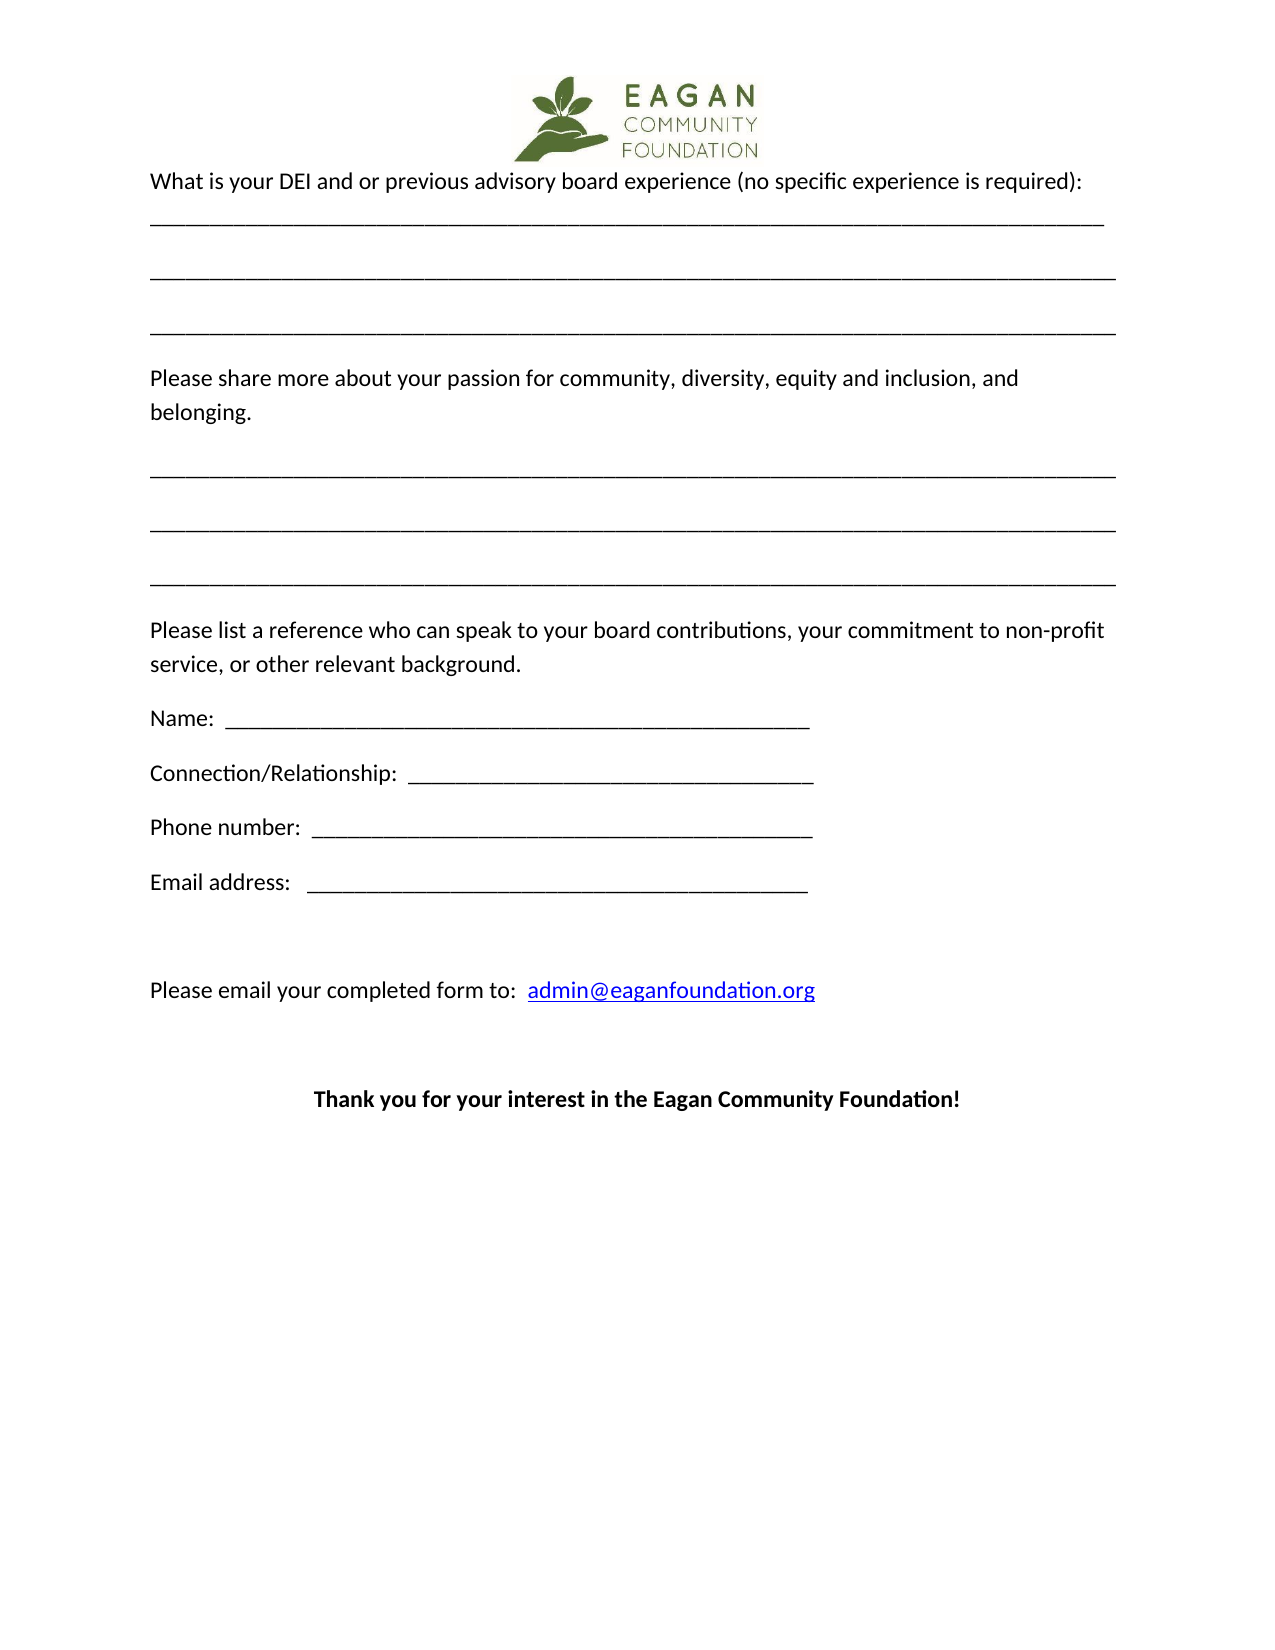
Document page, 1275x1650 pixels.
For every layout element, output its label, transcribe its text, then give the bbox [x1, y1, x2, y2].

text _________________________________________________________________________________ [150, 506, 1125, 535]
text _________________________________________________________________________________ [150, 254, 1125, 284]
text Please email your completed form to: admin@eaganfoundation.org [150, 976, 1125, 1005]
text _________________________________________________________________________________ [150, 309, 1125, 338]
text What is your DEI and or previous advisory board experience (no specific experience is required): ________________________________________________________________________________ [150, 166, 1125, 229]
text _________________________________________________________________________________ [150, 561, 1125, 590]
text Email address: __________________________________________ [150, 867, 1125, 896]
text _________________________________________________________________________________ [150, 452, 1125, 481]
text Please share more about your passion for community, diversity, equity and inclusion, and belonging. [150, 363, 1125, 426]
text Phone number: __________________________________________ [150, 812, 1125, 841]
text Please list a reference who can speak to your board contributions, your commitment to non-profit service, or other relevant background. [150, 615, 1125, 678]
text Name: _________________________________________________ [150, 703, 1125, 732]
text Connection/Relationship: __________________________________ [150, 758, 1125, 787]
text Thank you for your interest in the Eagan Community Foundation! [150, 1084, 1125, 1114]
